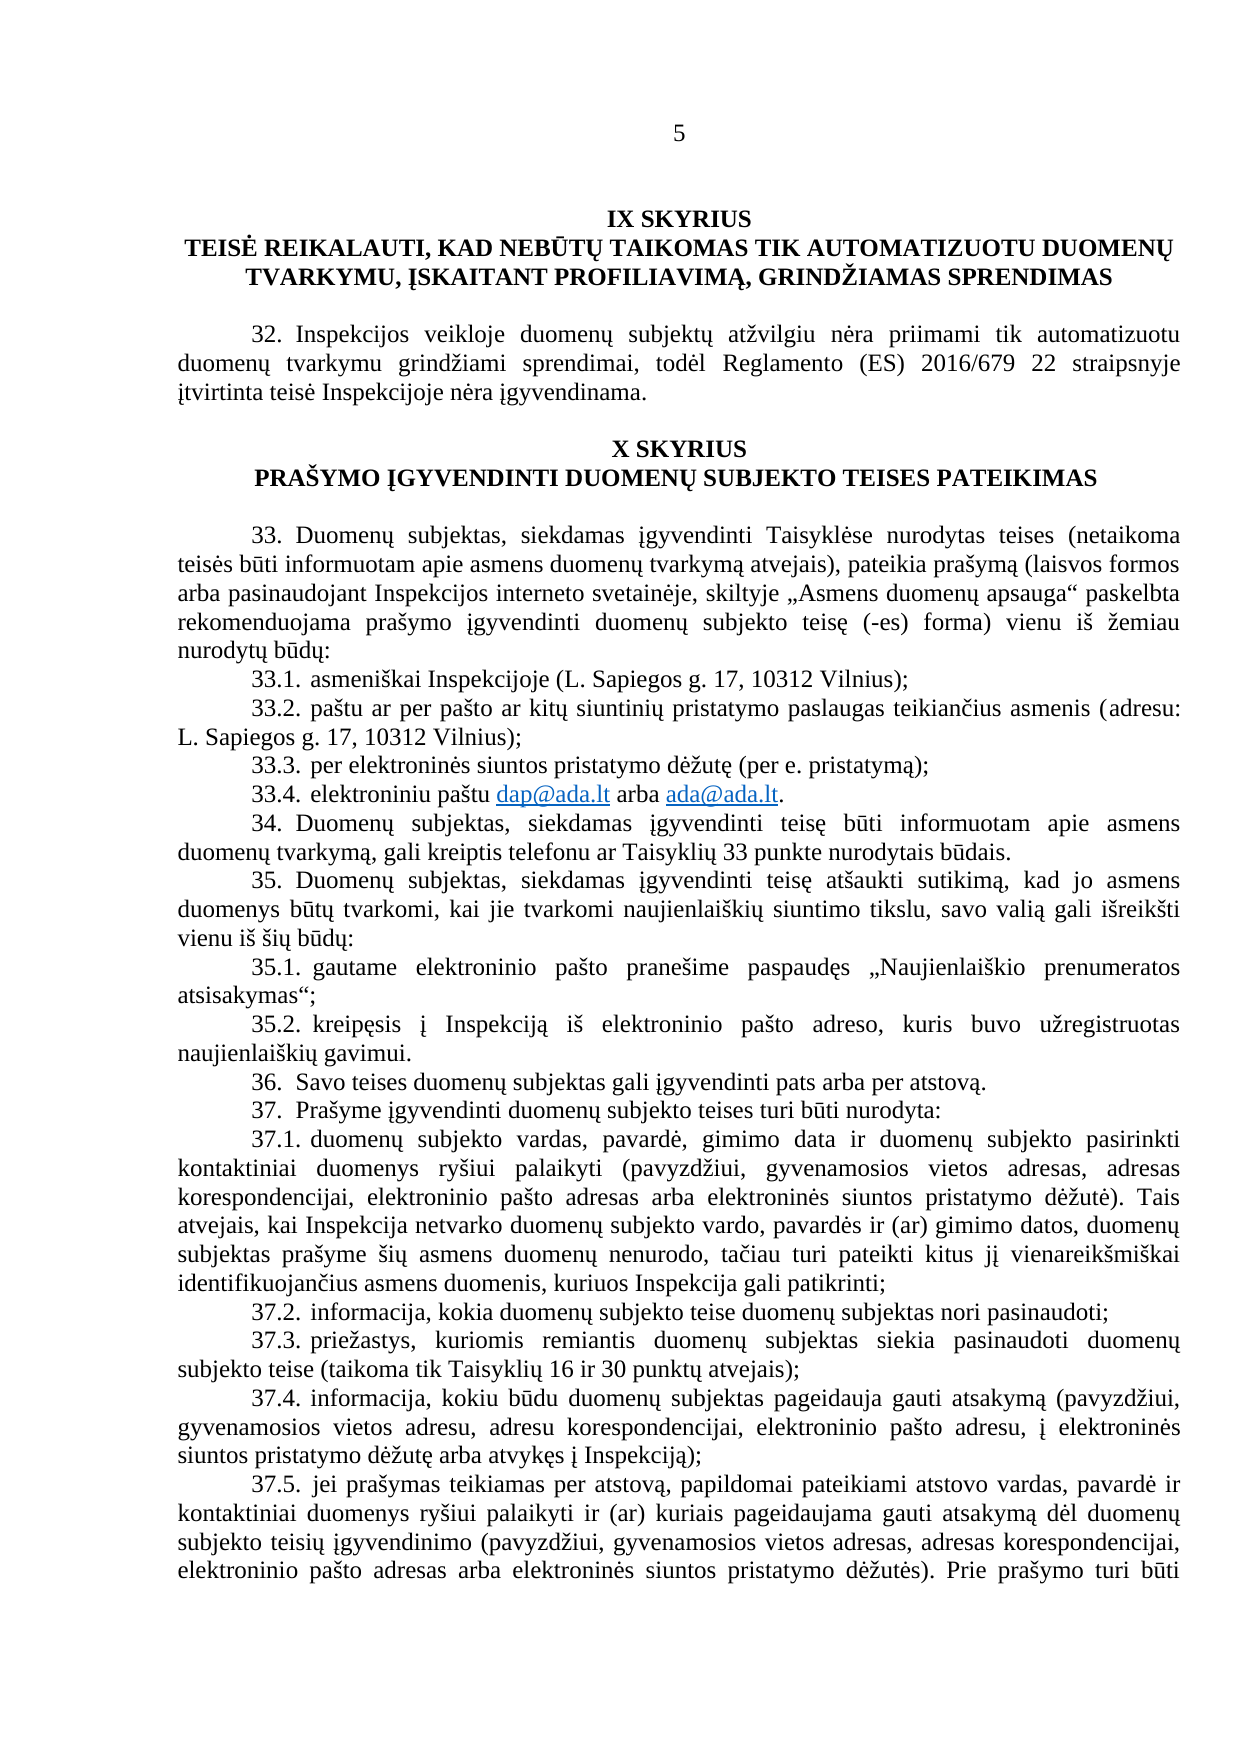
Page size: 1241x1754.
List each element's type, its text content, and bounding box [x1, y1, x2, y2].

text X SKYRIUS [177, 434, 1181, 463]
text 35.1. gautame elektroninio pašto pranešime paspaudęs „Naujienlaiškio prenumeratos atsisakymas“; [177, 952, 1181, 1009]
text 33.2. paštu ar per pašto ar kitų siuntinių pristatymo paslaugas teikiančius asmenis (adresu: L. Sapiegos g. 17, 10312 Vilnius); [177, 693, 1181, 751]
text 34. Duomenų subjektas, siekdamas įgyvendinti teisę būti informuotam apie asmens duomenų tvarkymą, gali kreiptis telefonu ar Taisyklių 33 punkte nurodytais būdais. [177, 808, 1181, 866]
text 33. Duomenų subjektas, siekdamas įgyvendinti Taisyklėse nurodytas teises (netaikoma teisės būti informuotam apie asmens duomenų tvarkymą atvejais), pateikia prašymą (laisvos formos arba pasinaudojant Inspekcijos interneto svetainėje, skiltyje „Asmens duomenų apsauga“ paskelbta rekomenduojama prašymo įgyvendinti duomenų subjekto teisę (-es) forma) vienu iš žemiau nurodytų būdų: [177, 521, 1181, 664]
text TEISĖ REIKALAUTI, KAD NEBŪTŲ TAIKOMAS TIK AUTOMATIZUOTU DUOMENŲ TVARKYMU, ĮSKAITANT PROFILIAVIMĄ, GRINDŽIAMAS SPRENDIMAS [177, 233, 1181, 291]
text 37. Prašyme įgyvendinti duomenų subjekto teises turi būti nurodyta: [177, 1096, 1181, 1124]
text 32. Inspekcijos veikloje duomenų subjektų atžvilgiu nėra priimami tik automatizuotu duomenų tvarkymu grindžiami sprendimai, todėl Reglamento (ES) 2016/679 22 straipsnyje įtvirtinta teisė Inspekcijoje nėra įgyvendinama. [177, 319, 1181, 406]
text 35.2. kreipęsis į Inspekciją iš elektroninio pašto adreso, kuris buvo užregistruotas naujienlaiškių gavimui. [177, 1009, 1181, 1067]
text 33.1. asmeniškai Inspekcijoje (L. Sapiegos g. 17, 10312 Vilnius); [177, 664, 1181, 693]
text 37.1. duomenų subjekto vardas, pavardė, gimimo data ir duomenų subjekto pasirinkti kontaktiniai duomenys ryšiui palaikyti (pavyzdžiui, gyvenamosios vietos adresas, adresas korespondencijai, elektroninio pašto adresas arba elektroninės siuntos pristatymo dėžutė). Tais atvejais, kai Inspekcija netvarko duomenų subjekto vardo, pavardės ir (ar) gimimo datos, duomenų subjektas prašyme šių asmens duomenų nenurodo, tačiau turi pateikti kitus jį vienareikšmiškai identifikuojančius asmens duomenis, kuriuos Inspekcija gali patikrinti; [177, 1124, 1181, 1297]
text IX SKYRIUS [177, 204, 1181, 233]
text 37.5. jei prašymas teikiamas per atstovą, papildomai pateikiami atstovo vardas, pavardė ir kontaktiniai duomenys ryšiui palaikyti ir (ar) kuriais pageidaujama gauti atsakymą dėl duomenų subjekto teisių įgyvendinimo (pavyzdžiui, gyvenamosios vietos adresas, adresas korespondencijai, elektroninio pašto adresas arba elektroninės siuntos pristatymo dėžutės). Prie prašymo turi būti [177, 1469, 1181, 1584]
text 33.3. per elektroninės siuntos pristatymo dėžutę (per e. pristatymą); [177, 751, 1181, 779]
text 36. Savo teises duomenų subjektas gali įgyvendinti pats arba per atstovą. [177, 1067, 1181, 1096]
text 37.3. priežastys, kuriomis remiantis duomenų subjektas siekia pasinaudoti duomenų subjekto teise (taikoma tik Taisyklių 16 ir 30 punktų atvejais); [177, 1326, 1181, 1383]
text 37.4. informacija, kokiu būdu duomenų subjektas pageidauja gauti atsakymą (pavyzdžiui, gyvenamosios vietos adresu, adresu korespondencijai, elektroninio pašto adresu, į elektroninės siuntos pristatymo dėžutę arba atvykęs į Inspekciją); [177, 1383, 1181, 1469]
text 33.4. elektroniniu paštu dap@ada.lt arba ada@ada.lt. [177, 779, 1181, 808]
text 35. Duomenų subjektas, siekdamas įgyvendinti teisę atšaukti sutikimą, kad jo asmens duomenys būtų tvarkomi, kai jie tvarkomi naujienlaiškių siuntimo tikslu, savo valią gali išreikšti vienu iš šių būdų: [177, 866, 1181, 952]
text 37.2. informacija, kokia duomenų subjekto teise duomenų subjektas nori pasinaudoti; [177, 1297, 1181, 1326]
text PRAŠYMO ĮGYVENDINTI DUOMENŲ SUBJEKTO TEISES PATEIKIMAS [177, 463, 1181, 492]
